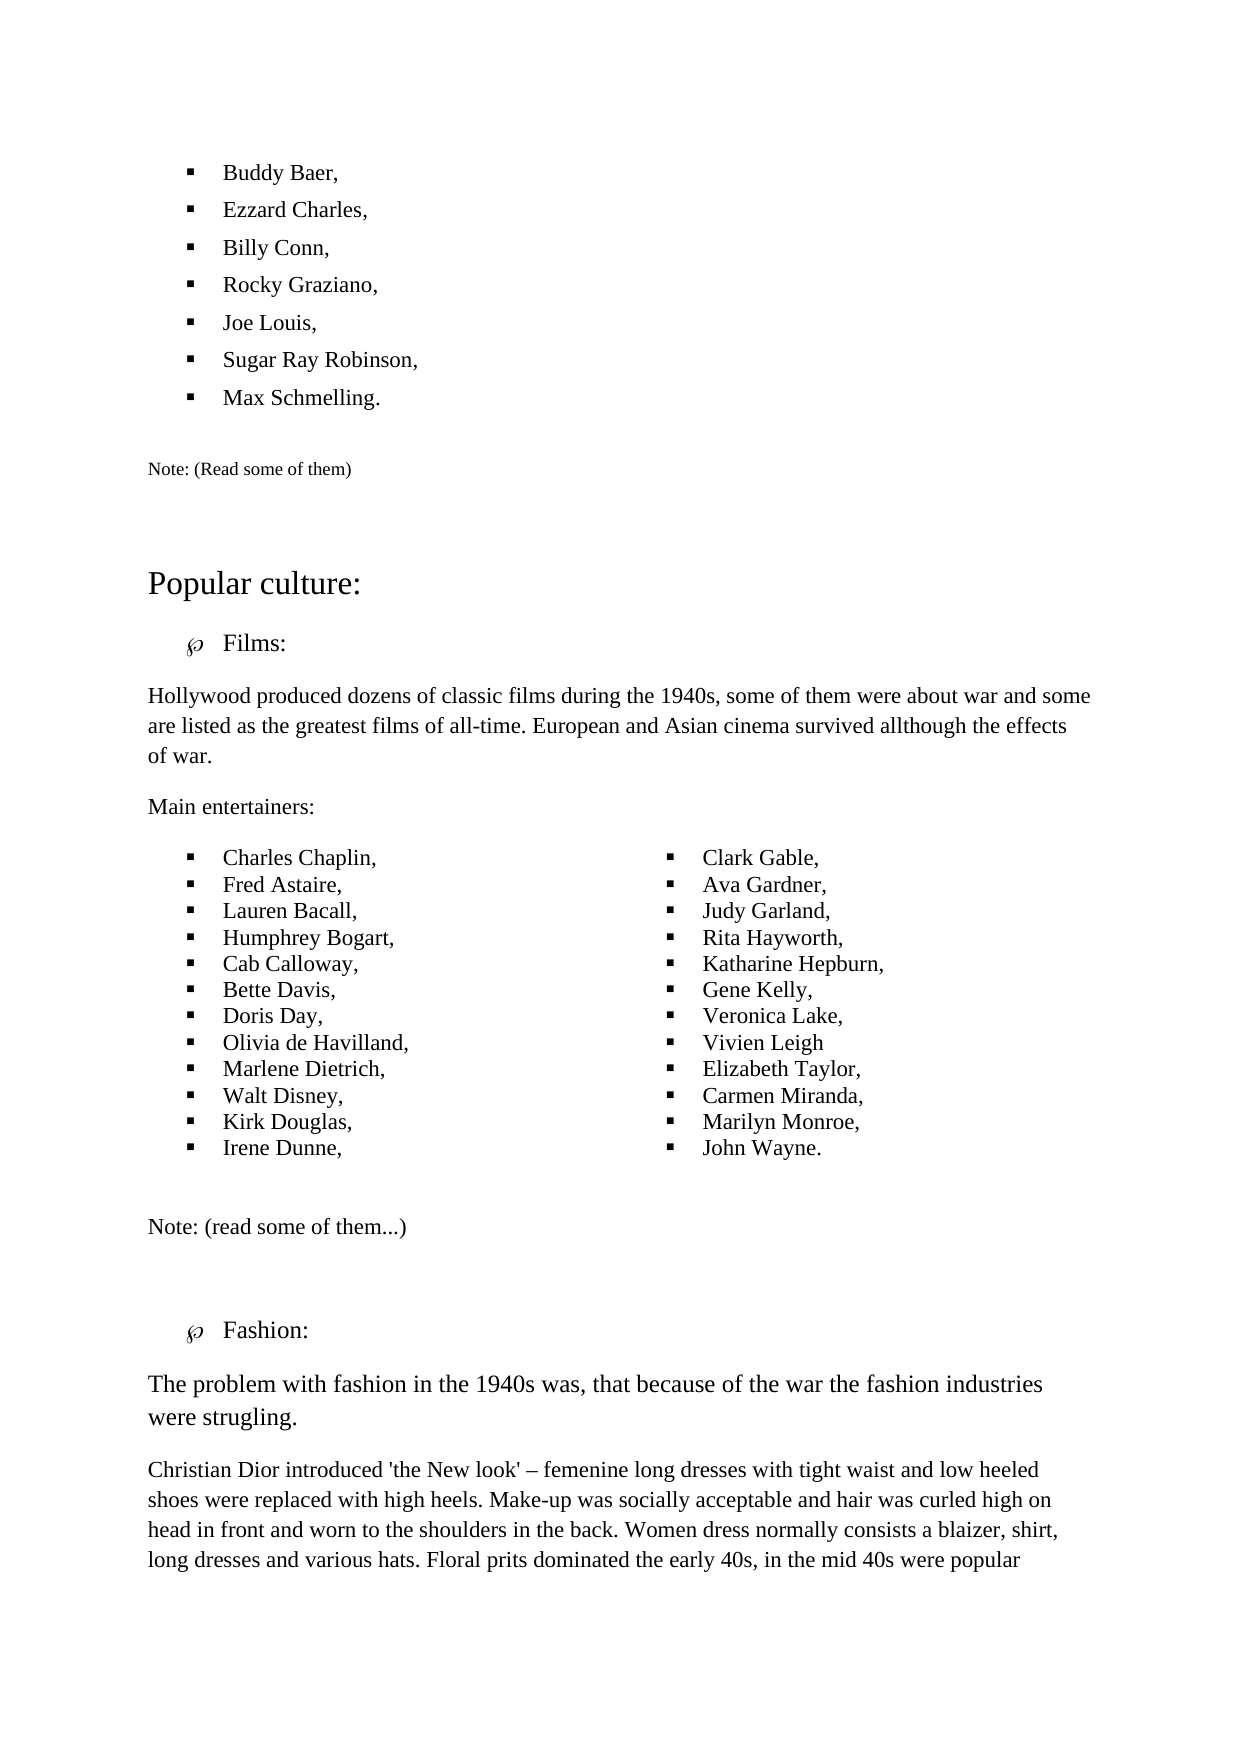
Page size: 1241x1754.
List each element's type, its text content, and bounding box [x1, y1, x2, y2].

table_header Charles Chaplin, Fred Astaire, Lauren Bacall, Humphrey Bogart, Cab Calloway, Bette Davis, Doris Day, Olivia de Havilland, Marlene Dietrich, Walt Disney, Kirk Douglas, Irene Dunne, [136, 845, 615, 1161]
list Sugar Ray Robinson, [185, 335, 1093, 373]
list Buddy Baer, [185, 148, 1093, 185]
text The problem with fashion in the 1940s was, that because of the war the fashion industries were strugling. [148, 1369, 1093, 1431]
text Note: (read some of them...) [148, 1213, 1093, 1239]
list Fashion: [185, 1315, 1093, 1344]
text Note: (Read some of them) [148, 458, 1093, 480]
list Max Schmelling. [185, 373, 1093, 410]
list Ezzard Charles, [185, 185, 1093, 223]
list Films: [185, 628, 1093, 657]
list Rocky Graziano, [185, 260, 1093, 298]
table_header Clark Gable, Ava Gardner, Judy Garland, Rita Hayworth, Katharine Hepburn, Gene Kelly, Veronica Lake, Vivien Leigh Elizabeth Taylor, Carmen Miranda, Marilyn Monroe, John Wayne. [616, 845, 1095, 1161]
text Hollywood produced dozens of classic films during the 1940s, some of them were about war and some are listed as the greatest films of all-time. European and Asian cinema survived allthough the effects of war. [148, 682, 1093, 769]
text Main entertainers: [148, 793, 1093, 820]
list Billy Conn, [185, 223, 1093, 260]
text Popular culture: [148, 563, 1093, 602]
list Joe Louis, [185, 298, 1093, 335]
text Christian Dior introduced 'the New look' – femenine long dresses with tight waist and low heeled shoes were replaced with high heels. Make-up was socially acceptable and hair was curled high on head in front and worn to the shoulders in the back. Women dress normally consists a blaizer, shirt, long dresses and various hats. Floral prits dominated the early 40s, in the mid 40s were popular [148, 1456, 1093, 1573]
